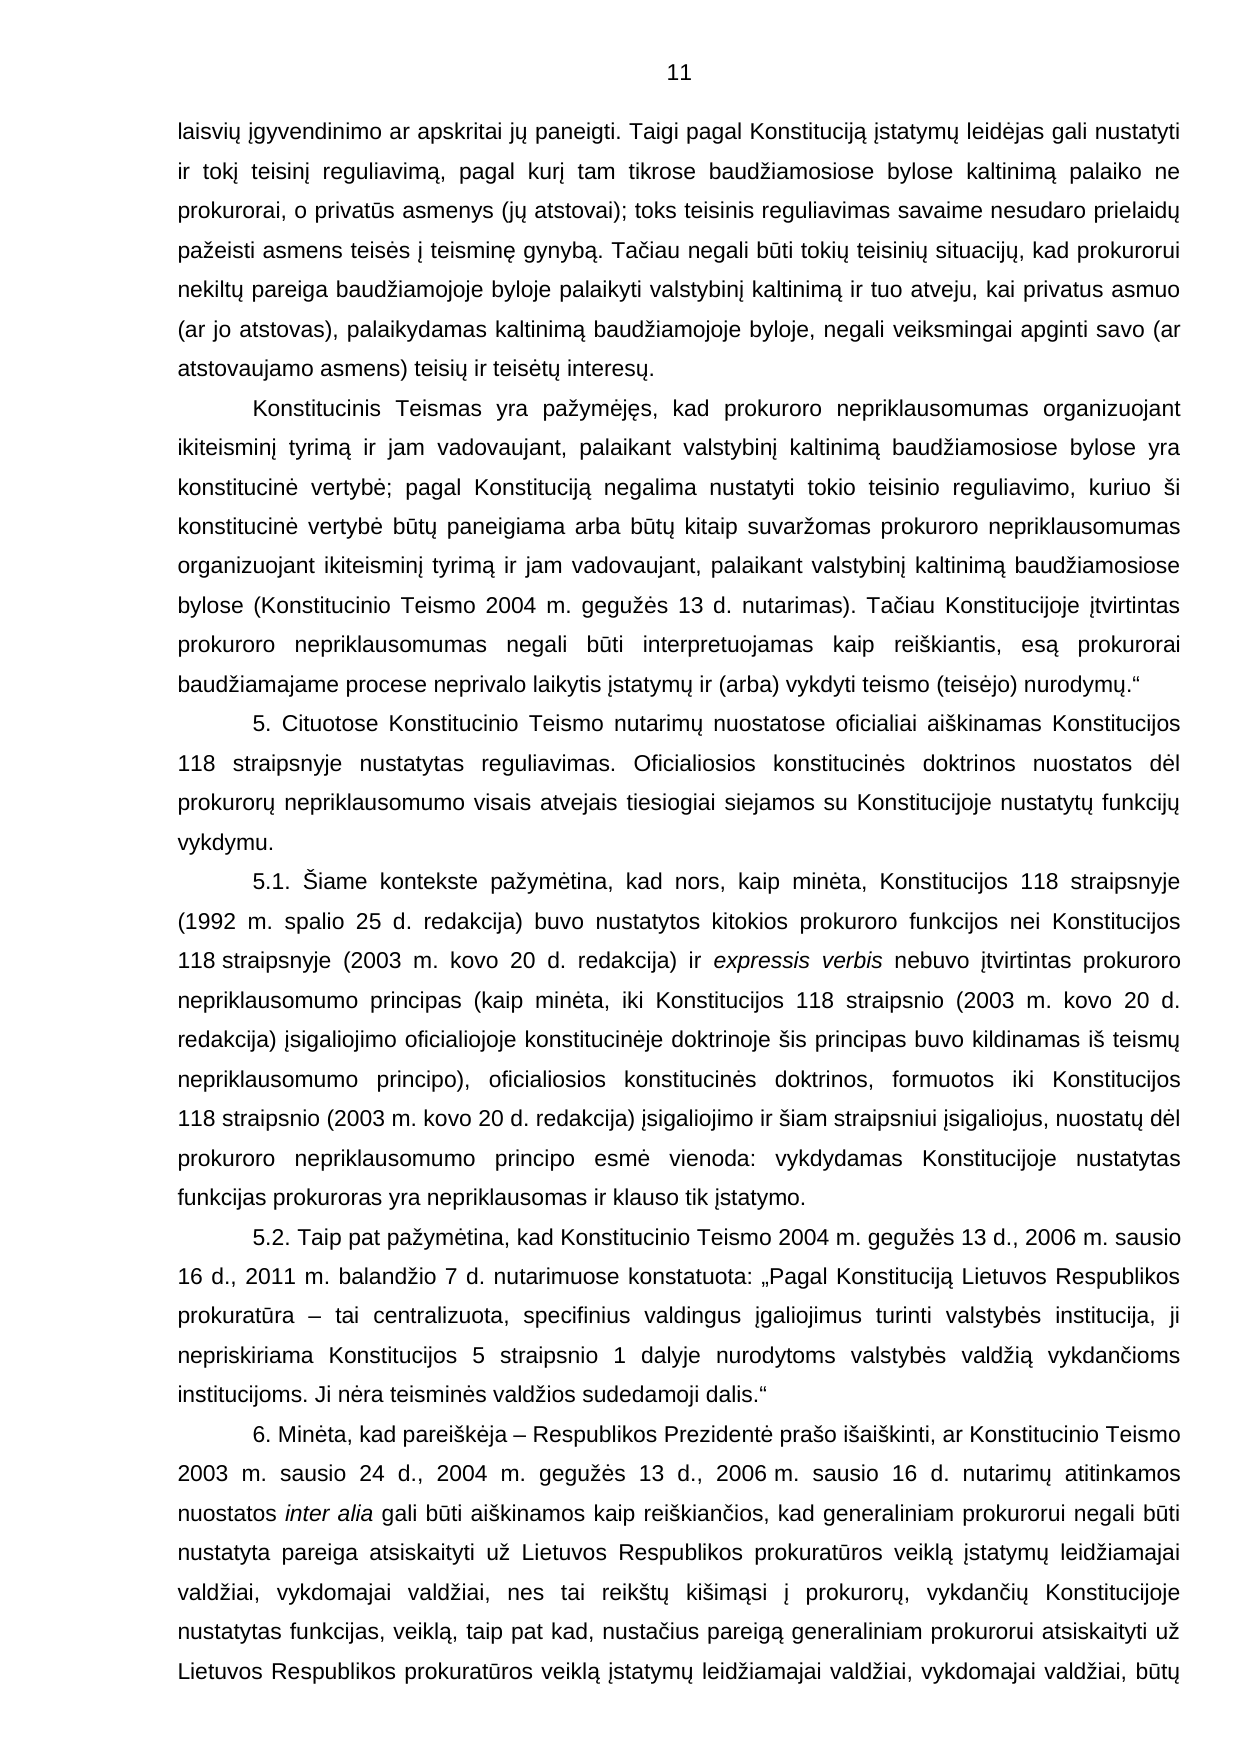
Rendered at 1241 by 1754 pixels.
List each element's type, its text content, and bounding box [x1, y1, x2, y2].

text Konstitucinis Teismas yra pažymėjęs, kad prokuroro nepriklausomumas organizuojant ikiteisminį tyrimą ir jam vadovaujant, palaikant valstybinį kaltinimą baudžiamosiose bylose yra konstitucinė vertybė; pagal Konstituciją negalima nustatyti tokio teisinio reguliavimo, kuriuo ši konstitucinė vertybė būtų paneigiama arba būtų kitaip suvaržomas prokuroro nepriklausomumas organizuojant ikiteisminį tyrimą ir jam vadovaujant, palaikant valstybinį kaltinimą baudžiamosiose bylose (Konstitucinio Teismo 2004 m. gegužės 13 d. nutarimas). Tačiau Konstitucijoje įtvirtintas prokuroro nepriklausomumas negali būti interpretuojamas kaip reiškiantis, esą prokurorai baudžiamajame procese neprivalo laikytis įstatymų ir (arba) vykdyti teismo (teisėjo) nurodymų.“ [177, 394, 1181, 697]
text 5. Cituotose Konstitucinio Teismo nutarimų nuostatose oficialiai aiškinamas Konstitucijos 118 straipsnyje nustatytas reguliavimas. Oficialiosios konstitucinės doktrinos nuostatos dėl prokurorų nepriklausomumo visais atvejais tiesiogiai siejamos su Konstitucijoje nustatytų funkcijų vykdymu. [177, 710, 1181, 855]
text laisvių įgyvendinimo ar apskritai jų paneigti. Taigi pagal Konstituciją įstatymų leidėjas gali nustatyti ir tokį teisinį reguliavimą, pagal kurį tam tikrose baudžiamosiose bylose kaltinimą palaiko ne prokurorai, o privatūs asmenys (jų atstovai); toks teisinis reguliavimas savaime nesudaro prielaidų pažeisti asmens teisės į teisminę gynybą. Tačiau negali būti tokių teisinių situacijų, kad prokurorui nekiltų pareiga baudžiamojoje byloje palaikyti valstybinį kaltinimą ir tuo atveju, kai privatus asmuo (ar jo atstovas), palaikydamas kaltinimą baudžiamojoje byloje, negali veiksmingai apginti savo (ar atstovaujamo asmens) teisių ir teisėtų interesų. [177, 118, 1181, 381]
text 5.2. Taip pat pažymėtina, kad Konstitucinio Teismo 2004 m. gegužės 13 d., 2006 m. sausio 16 d., 2011 m. balandžio 7 d. nutarimuose konstatuota: „Pagal Konstituciją Lietuvos Respublikos prokuratūra – tai centralizuota, specifinius valdingus įgaliojimus turinti valstybės institucija, ji nepriskiriama Konstitucijos 5 straipsnio 1 dalyje nurodytoms valstybės valdžią vykdančioms institucijoms. Ji nėra teisminės valdžios sudedamoji dalis.“ [177, 1223, 1181, 1408]
text 5.1. Šiame kontekste pažymėtina, kad nors, kaip minėta, Konstitucijos 118 straipsnyje (1992 m. spalio 25 d. redakcija) buvo nustatytos kitokios prokuroro funkcijos nei Konstitucijos 118 straipsnyje (2003 m. kovo 20 d. redakcija) ir expressis verbis nebuvo įtvirtintas prokuroro nepriklausomumo principas (kaip minėta, iki Konstitucijos 118 straipsnio (2003 m. kovo 20 d. redakcija) įsigaliojimo oficialiojoje konstitucinėje doktrinoje šis principas buvo kildinamas iš teismų nepriklausomumo principo), oficialiosios konstitucinės doktrinos, formuotos iki Konstitucijos 118 straipsnio (2003 m. kovo 20 d. redakcija) įsigaliojimo ir šiam straipsniui įsigaliojus, nuostatų dėl prokuroro nepriklausomumo principo esmė vienoda: vykdydamas Konstitucijoje nustatytas funkcijas prokuroras yra nepriklausomas ir klauso tik įstatymo. [177, 868, 1181, 1210]
text 6. Minėta, kad pareiškėja – Respublikos Prezidentė prašo išaiškinti, ar Konstitucinio Teismo 2003 m. sausio 24 d., 2004 m. gegužės 13 d., 2006 m. sausio 16 d. nutarimų atitinkamos nuostatos inter alia gali būti aiškinamos kaip reiškiančios, kad generaliniam prokurorui negali būti nustatyta pareiga atsiskaityti už Lietuvos Respublikos prokuratūros veiklą įstatymų leidžiamajai valdžiai, vykdomajai valdžiai, nes tai reikštų kišimąsi į prokurorų, vykdančių Konstitucijoje nustatytas funkcijas, veiklą, taip pat kad, nustačius pareigą generaliniam prokurorui atsiskaityti už Lietuvos Respublikos prokuratūros veiklą įstatymų leidžiamajai valdžiai, vykdomajai valdžiai, būtų [177, 1421, 1181, 1684]
